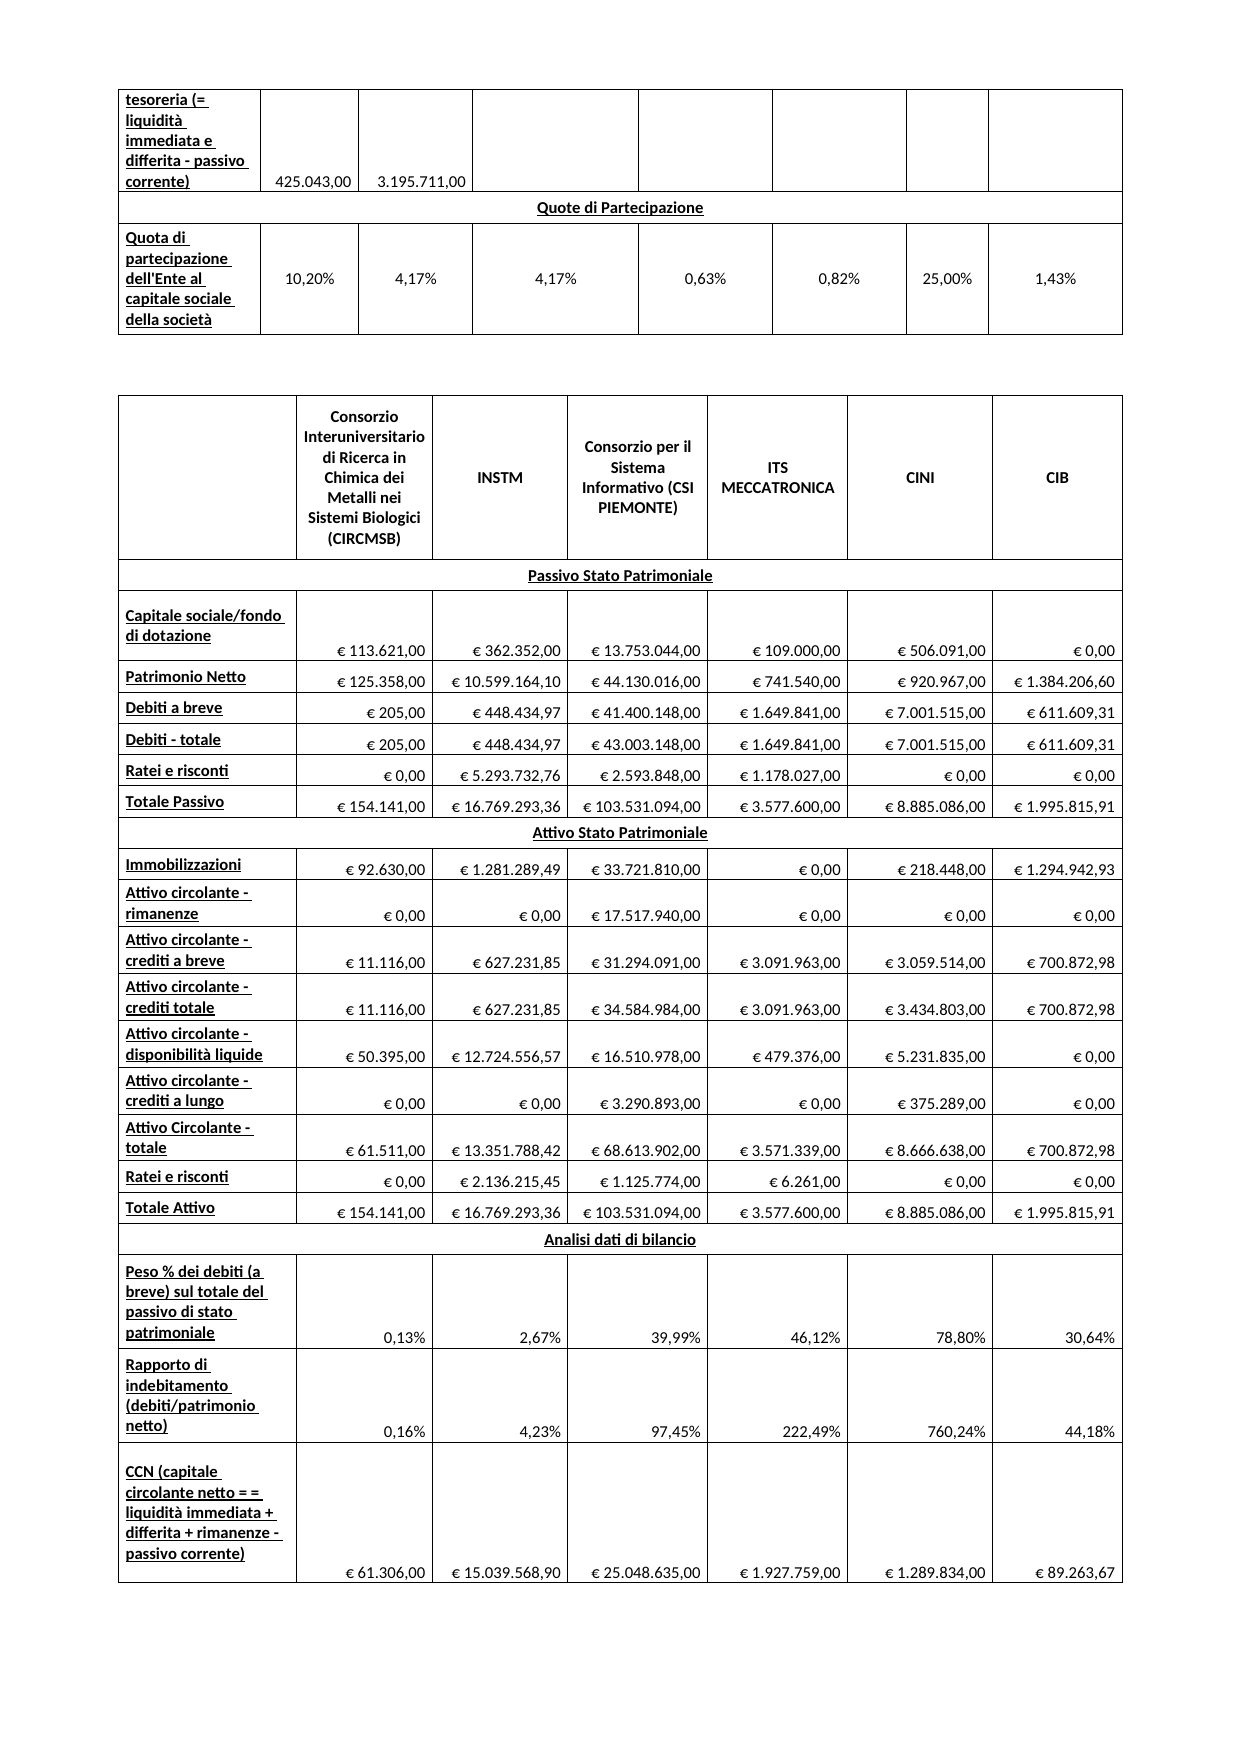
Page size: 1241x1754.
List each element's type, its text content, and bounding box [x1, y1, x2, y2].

table_cell Attivo Circolante - totale [119, 1115, 296, 1160]
table_cell [773, 90, 906, 191]
table_cell € 3.290.893,00 [568, 1068, 707, 1113]
table_cell € 16.510.978,00 [568, 1021, 707, 1067]
table_cell € 8.885.086,00 [848, 786, 992, 817]
table_cell € 506.091,00 [848, 591, 992, 660]
table_cell Attivo circolante - rimanenze [119, 880, 296, 926]
table_cell 97,45% [568, 1349, 707, 1442]
table_header Consorzio per il Sistema Informativo (CSI PIEMONTE) [568, 396, 707, 559]
table_cell € 3.434.803,00 [848, 974, 992, 1020]
table_cell tesoreria (= liquidità immediata e differita - passivo corrente) [119, 90, 260, 191]
table_cell € 154.141,00 [297, 1193, 432, 1223]
table_cell € 6.261,00 [708, 1161, 847, 1192]
table_cell 44,18% [993, 1349, 1122, 1442]
table_cell € 103.531.094,00 [568, 786, 707, 817]
table_cell € 44.130.016,00 [568, 661, 707, 692]
table_cell € 2.593.848,00 [568, 755, 707, 785]
table_cell Quota di partecipazione dell'Ente al capitale sociale della società [119, 224, 260, 333]
table_cell € 0,00 [708, 1068, 847, 1113]
table_cell € 34.584.984,00 [568, 974, 707, 1020]
table_cell € 154.141,00 [297, 786, 432, 817]
table_cell Quote di Partecipazione [119, 192, 1122, 222]
table_cell € 1.289.834,00 [848, 1443, 992, 1582]
table_cell Ratei e risconti [119, 1161, 296, 1192]
table_cell 3.195.711,00 [359, 90, 472, 191]
table_cell € 3.577.600,00 [708, 1193, 847, 1223]
table_cell € 0,00 [297, 755, 432, 785]
table_cell € 1.178.027,00 [708, 755, 847, 785]
table_cell Capitale sociale/fondo di dotazione [119, 591, 296, 660]
table_cell 39,99% [568, 1255, 707, 1348]
table_cell Attivo circolante - crediti a breve [119, 927, 296, 973]
table_cell 10,20% [261, 224, 358, 333]
table_cell € 218.448,00 [848, 849, 992, 879]
table_cell € 1.294.942,93 [993, 849, 1122, 879]
table_cell € 15.039.568,90 [433, 1443, 567, 1582]
table_cell € 13.351.788,42 [433, 1115, 567, 1160]
table_cell € 0,00 [848, 1161, 992, 1192]
table_cell € 7.001.515,00 [848, 693, 992, 723]
table_cell € 113.621,00 [297, 591, 432, 660]
table_cell € 362.352,00 [433, 591, 567, 660]
table_cell € 611.609,31 [993, 724, 1122, 754]
table_cell € 0,00 [708, 849, 847, 879]
table_cell € 3.571.339,00 [708, 1115, 847, 1160]
table_cell € 0,00 [297, 1161, 432, 1192]
table_cell Totale Attivo [119, 1193, 296, 1223]
table_cell € 61.511,00 [297, 1115, 432, 1160]
table_cell 222,49% [708, 1349, 847, 1442]
table_header INSTM [433, 396, 567, 559]
table_cell € 0,00 [993, 1068, 1122, 1113]
table_cell 46,12% [708, 1255, 847, 1348]
table_cell Totale Passivo [119, 786, 296, 817]
table_cell € 103.531.094,00 [568, 1193, 707, 1223]
table_cell 0,16% [297, 1349, 432, 1442]
table_cell € 700.872,98 [993, 927, 1122, 973]
table_cell € 5.293.732,76 [433, 755, 567, 785]
table_cell € 700.872,98 [993, 1115, 1122, 1160]
table_cell Peso % dei debiti (a breve) sul totale del passivo di stato patrimoniale [119, 1255, 296, 1348]
table_cell 25,00% [907, 224, 988, 333]
table_cell Immobilizzazioni [119, 849, 296, 879]
table_cell € 68.613.902,00 [568, 1115, 707, 1160]
table_cell Ratei e risconti [119, 755, 296, 785]
table_cell € 1.384.206,60 [993, 661, 1122, 692]
table_cell € 448.434,97 [433, 693, 567, 723]
table_cell Patrimonio Netto [119, 661, 296, 692]
table_cell 78,80% [848, 1255, 992, 1348]
table_cell € 11.116,00 [297, 927, 432, 973]
table_cell € 1.995.815,91 [993, 1193, 1122, 1223]
table_cell 30,64% [993, 1255, 1122, 1348]
table_cell Attivo circolante - disponibilità liquide [119, 1021, 296, 1067]
table_cell € 448.434,97 [433, 724, 567, 754]
table_cell € 12.724.556,57 [433, 1021, 567, 1067]
table_cell € 0,00 [433, 880, 567, 926]
table_cell 0,63% [639, 224, 772, 333]
table_cell € 1.281.289,49 [433, 849, 567, 879]
table_cell € 741.540,00 [708, 661, 847, 692]
table_cell [907, 90, 988, 191]
table_cell € 109.000,00 [708, 591, 847, 660]
table_cell € 0,00 [297, 1068, 432, 1113]
table_cell € 50.395,00 [297, 1021, 432, 1067]
table_cell € 61.306,00 [297, 1443, 432, 1582]
table_cell € 25.048.635,00 [568, 1443, 707, 1582]
table_cell € 375.289,00 [848, 1068, 992, 1113]
table_cell 4,23% [433, 1349, 567, 1442]
table_cell € 0,00 [993, 1161, 1122, 1192]
table_cell Debiti - totale [119, 724, 296, 754]
table_cell € 1.649.841,00 [708, 693, 847, 723]
table_cell € 0,00 [708, 880, 847, 926]
table_cell € 1.995.815,91 [993, 786, 1122, 817]
table_cell € 479.376,00 [708, 1021, 847, 1067]
table_cell [473, 90, 638, 191]
table_cell € 700.872,98 [993, 974, 1122, 1020]
table_cell € 16.769.293,36 [433, 786, 567, 817]
table_cell € 31.294.091,00 [568, 927, 707, 973]
table_cell € 2.136.215,45 [433, 1161, 567, 1192]
table_cell 760,24% [848, 1349, 992, 1442]
table_cell Attivo circolante - crediti a lungo [119, 1068, 296, 1113]
table_cell € 611.609,31 [993, 693, 1122, 723]
table_header [119, 396, 296, 559]
table_cell € 205,00 [297, 724, 432, 754]
table_cell € 0,00 [993, 1021, 1122, 1067]
table_cell Attivo Stato Patrimoniale [119, 818, 1122, 848]
table_header CINI [848, 396, 992, 559]
table_cell € 627.231,85 [433, 927, 567, 973]
table_cell Passivo Stato Patrimoniale [119, 560, 1122, 590]
table_cell Debiti a breve [119, 693, 296, 723]
table_cell € 10.599.164,10 [433, 661, 567, 692]
table_cell € 0,00 [297, 880, 432, 926]
table_cell € 0,00 [433, 1068, 567, 1113]
table_cell € 7.001.515,00 [848, 724, 992, 754]
table_cell € 13.753.044,00 [568, 591, 707, 660]
table_cell € 33.721.810,00 [568, 849, 707, 879]
table_cell € 125.358,00 [297, 661, 432, 692]
table_cell € 8.666.638,00 [848, 1115, 992, 1160]
table_cell [989, 90, 1122, 191]
table_cell € 92.630,00 [297, 849, 432, 879]
table_cell € 0,00 [993, 755, 1122, 785]
table_cell € 3.091.963,00 [708, 927, 847, 973]
table_header ITS MECCATRONICA [708, 396, 847, 559]
table_cell € 5.231.835,00 [848, 1021, 992, 1067]
table_cell € 8.885.086,00 [848, 1193, 992, 1223]
table_cell 2,67% [433, 1255, 567, 1348]
table_cell 425.043,00 [261, 90, 358, 191]
table_cell 1,43% [989, 224, 1122, 333]
table_cell € 89.263,67 [993, 1443, 1122, 1582]
table_cell € 205,00 [297, 693, 432, 723]
table_cell Analisi dati di bilancio [119, 1224, 1122, 1254]
table_cell CCN (capitale circolante netto = = liquidità immediata + differita + rimanenze - passivo corrente) [119, 1443, 296, 1582]
table_cell € 16.769.293,36 [433, 1193, 567, 1223]
table_cell € 3.059.514,00 [848, 927, 992, 973]
table_cell € 11.116,00 [297, 974, 432, 1020]
table_cell € 1.649.841,00 [708, 724, 847, 754]
table_cell € 627.231,85 [433, 974, 567, 1020]
table_cell 0,82% [773, 224, 906, 333]
table_cell [639, 90, 772, 191]
table_cell € 3.091.963,00 [708, 974, 847, 1020]
table_cell € 0,00 [848, 755, 992, 785]
table_cell € 3.577.600,00 [708, 786, 847, 817]
table_cell € 0,00 [993, 591, 1122, 660]
table_cell € 43.003.148,00 [568, 724, 707, 754]
table_cell € 1.927.759,00 [708, 1443, 847, 1582]
table_cell € 1.125.774,00 [568, 1161, 707, 1192]
table_cell € 920.967,00 [848, 661, 992, 692]
table_cell 4,17% [473, 224, 638, 333]
table_cell 4,17% [359, 224, 472, 333]
table_cell 0,13% [297, 1255, 432, 1348]
table_header CIB [993, 396, 1122, 559]
table_cell Attivo circolante - crediti totale [119, 974, 296, 1020]
table_cell € 17.517.940,00 [568, 880, 707, 926]
table_cell € 0,00 [848, 880, 992, 926]
table_cell € 0,00 [993, 880, 1122, 926]
table_header Consorzio Interuniversitario di Ricerca in Chimica dei Metalli nei Sistemi Biologici (CIRCMSB) [297, 396, 432, 559]
table_cell Rapporto di indebitamento (debiti/patrimonio netto) [119, 1349, 296, 1442]
table_cell € 41.400.148,00 [568, 693, 707, 723]
